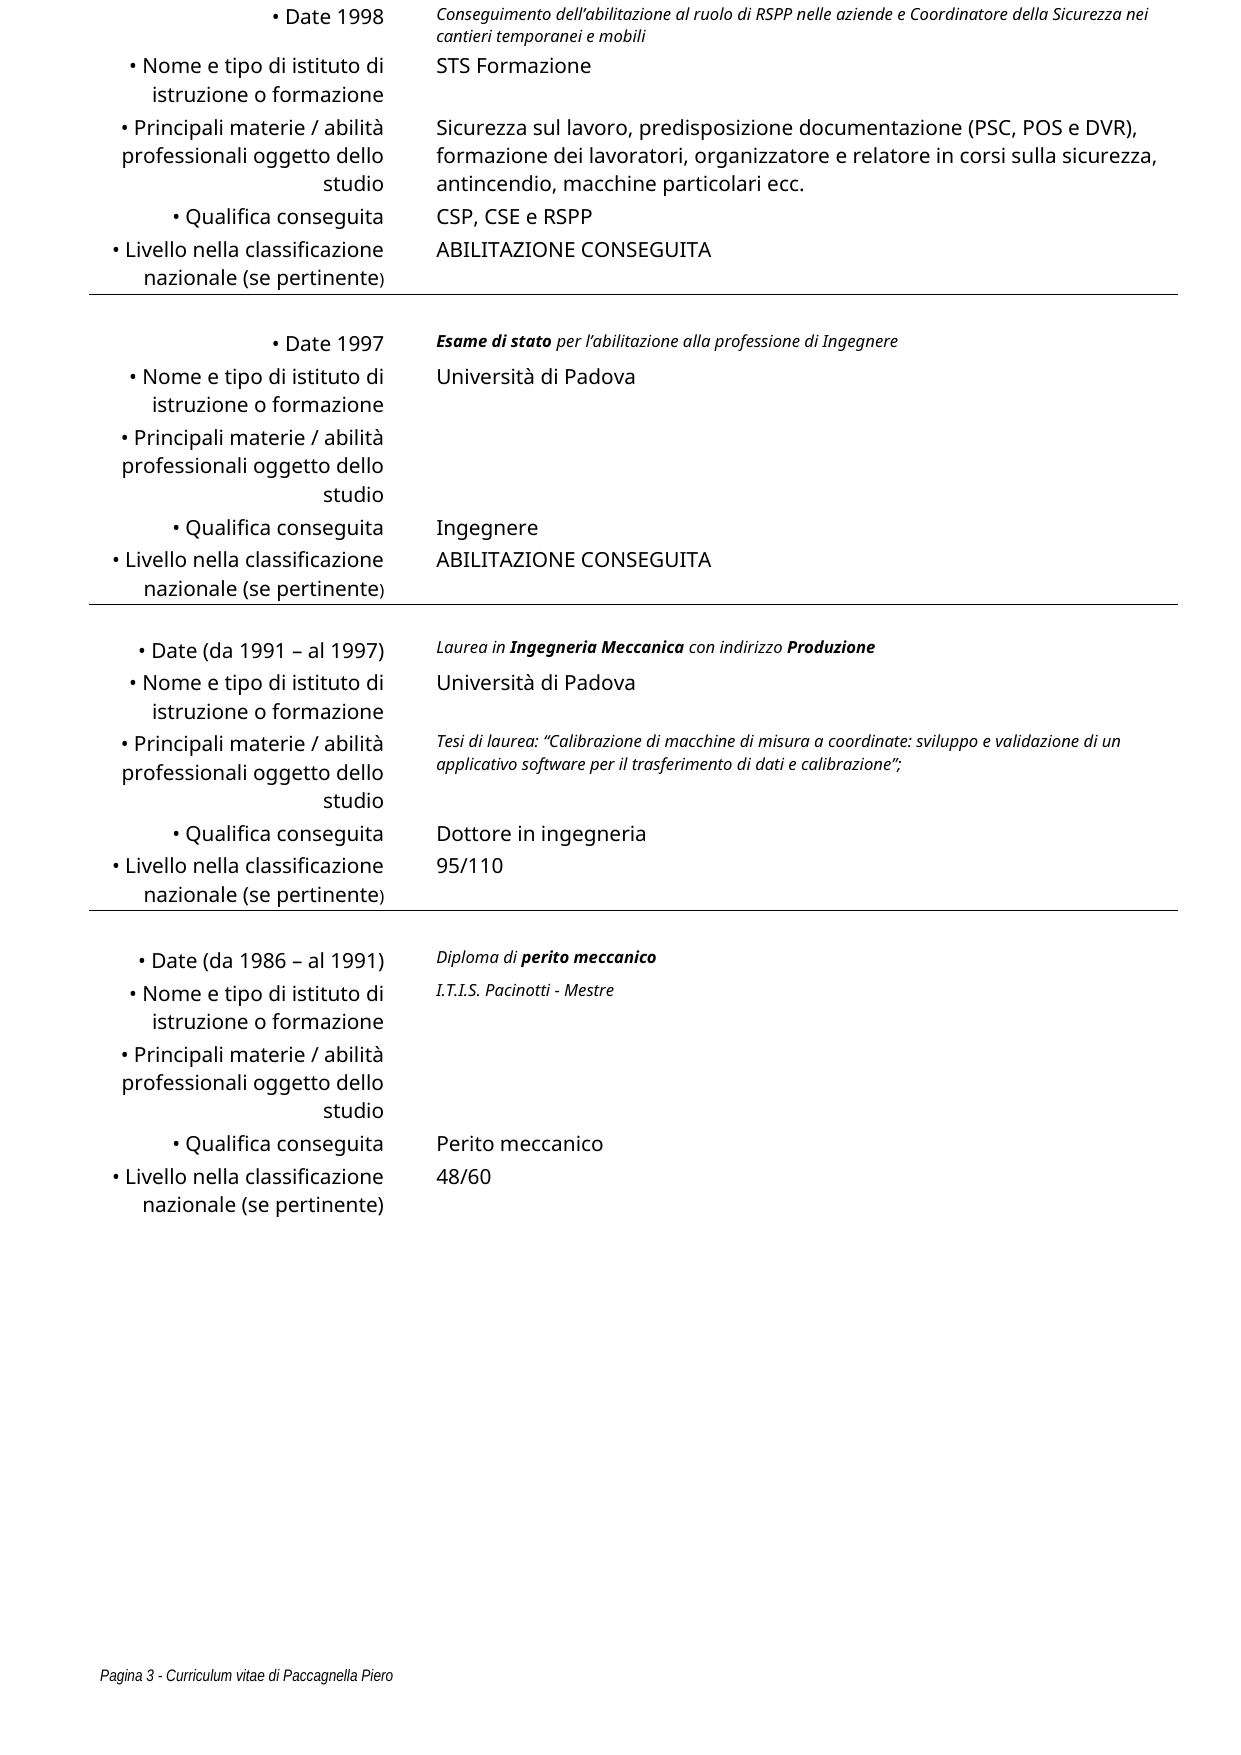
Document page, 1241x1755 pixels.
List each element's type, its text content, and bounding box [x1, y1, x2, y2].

table_cell [89, 295, 395, 327]
table_cell Sicurezza sul lavoro, predisposizione documentazione (PSC, POS e DVR), formazione dei lavoratori, organizzatore e relatore in corsi sulla sicurezza, antincendio, macchine particolari ecc. [425, 111, 1178, 200]
table_header Laurea in Ingegneria Meccanica con indirizzo Produzione [425, 634, 1178, 666]
table_cell [395, 911, 425, 944]
table_cell Diploma di perito meccanico [425, 944, 1178, 977]
table_cell [395, 295, 425, 327]
table_cell 48/60 [425, 1160, 1178, 1221]
table_cell [395, 543, 425, 604]
table_cell [395, 977, 425, 1038]
table_cell [395, 1160, 425, 1221]
table_cell • Livello nella classificazione nazionale (se pertinente) [89, 233, 395, 294]
table_cell [395, 666, 425, 727]
table_cell Dottore in ingegneria [425, 817, 1178, 849]
table_cell [395, 727, 425, 817]
table_cell • Livello nella classificazione nazionale (se pertinente) [89, 1160, 395, 1221]
table_cell [89, 911, 395, 944]
table_cell • Qualifica conseguita [89, 817, 395, 849]
table_cell • Principali materie / abilità professionali oggetto dello studio [89, 421, 395, 511]
table_cell [425, 421, 1178, 511]
table_cell [425, 1038, 1178, 1127]
table_cell • Qualifica conseguita [89, 200, 395, 233]
table_header • Date (da 1991 – al 1997) [89, 634, 395, 666]
table_cell • Principali materie / abilità professionali oggetto dello studio [89, 111, 395, 200]
table_cell • Principali materie / abilità professionali oggetto dello studio [89, 1038, 395, 1127]
table_cell [395, 944, 425, 977]
table_cell • Livello nella classificazione nazionale (se pertinente) [89, 849, 395, 910]
table_cell • Principali materie / abilità professionali oggetto dello studio [89, 727, 395, 817]
table_cell I.T.I.S. Pacinotti - Mestre [425, 977, 1178, 1038]
table_cell [395, 0, 425, 49]
table_cell Ingegnere [425, 511, 1178, 543]
table_cell • Livello nella classificazione nazionale (se pertinente) [89, 543, 395, 604]
table_cell • Nome e tipo di istituto di istruzione o formazione [89, 666, 395, 727]
table_cell ABILITAZIONE CONSEGUITA [425, 543, 1178, 604]
table_cell [395, 849, 425, 910]
table_cell • Date (da 1986 – al 1991) [89, 944, 395, 977]
table_cell [395, 1127, 425, 1160]
table_cell CSP, CSE e RSPP [425, 200, 1178, 233]
table_cell Esame di stato per l’abilitazione alla professione di Ingegnere [425, 328, 1178, 360]
table_cell Università di Padova [425, 666, 1178, 727]
table_cell [395, 50, 425, 111]
table_cell [395, 200, 425, 233]
table_cell [395, 817, 425, 849]
table_cell [425, 295, 1178, 327]
table_header [395, 634, 425, 666]
table_cell • Date 1997 [89, 328, 395, 360]
table_cell STS Formazione [425, 50, 1178, 111]
table_cell [395, 1038, 425, 1127]
table_cell Università di Padova [425, 360, 1178, 421]
table_cell Tesi di laurea: “Calibrazione di macchine di misura a coordinate: sviluppo e validazione di un applicativo software per il trasferimento di dati e calibrazione”; [425, 727, 1178, 817]
table_cell [395, 511, 425, 543]
table_cell [395, 111, 425, 200]
table_cell [395, 328, 425, 360]
table_cell Perito meccanico [425, 1127, 1178, 1160]
table_cell • Qualifica conseguita [89, 511, 395, 543]
table_cell Conseguimento dell’abilitazione al ruolo di RSPP nelle aziende e Coordinatore della Sicurezza nei cantieri temporanei e mobili [425, 0, 1178, 49]
table_cell • Date 1998 [89, 0, 395, 49]
table_cell [395, 233, 425, 294]
table_cell ABILITAZIONE CONSEGUITA [425, 233, 1178, 294]
table_cell • Qualifica conseguita [89, 1127, 395, 1160]
table_cell • Nome e tipo di istituto di istruzione o formazione [89, 360, 395, 421]
table_cell • Nome e tipo di istituto di istruzione o formazione [89, 50, 395, 111]
table_cell [395, 421, 425, 511]
table_cell 95/110 [425, 849, 1178, 910]
table_cell [425, 911, 1178, 944]
table_cell [395, 360, 425, 421]
table_cell • Nome e tipo di istituto di istruzione o formazione [89, 977, 395, 1038]
